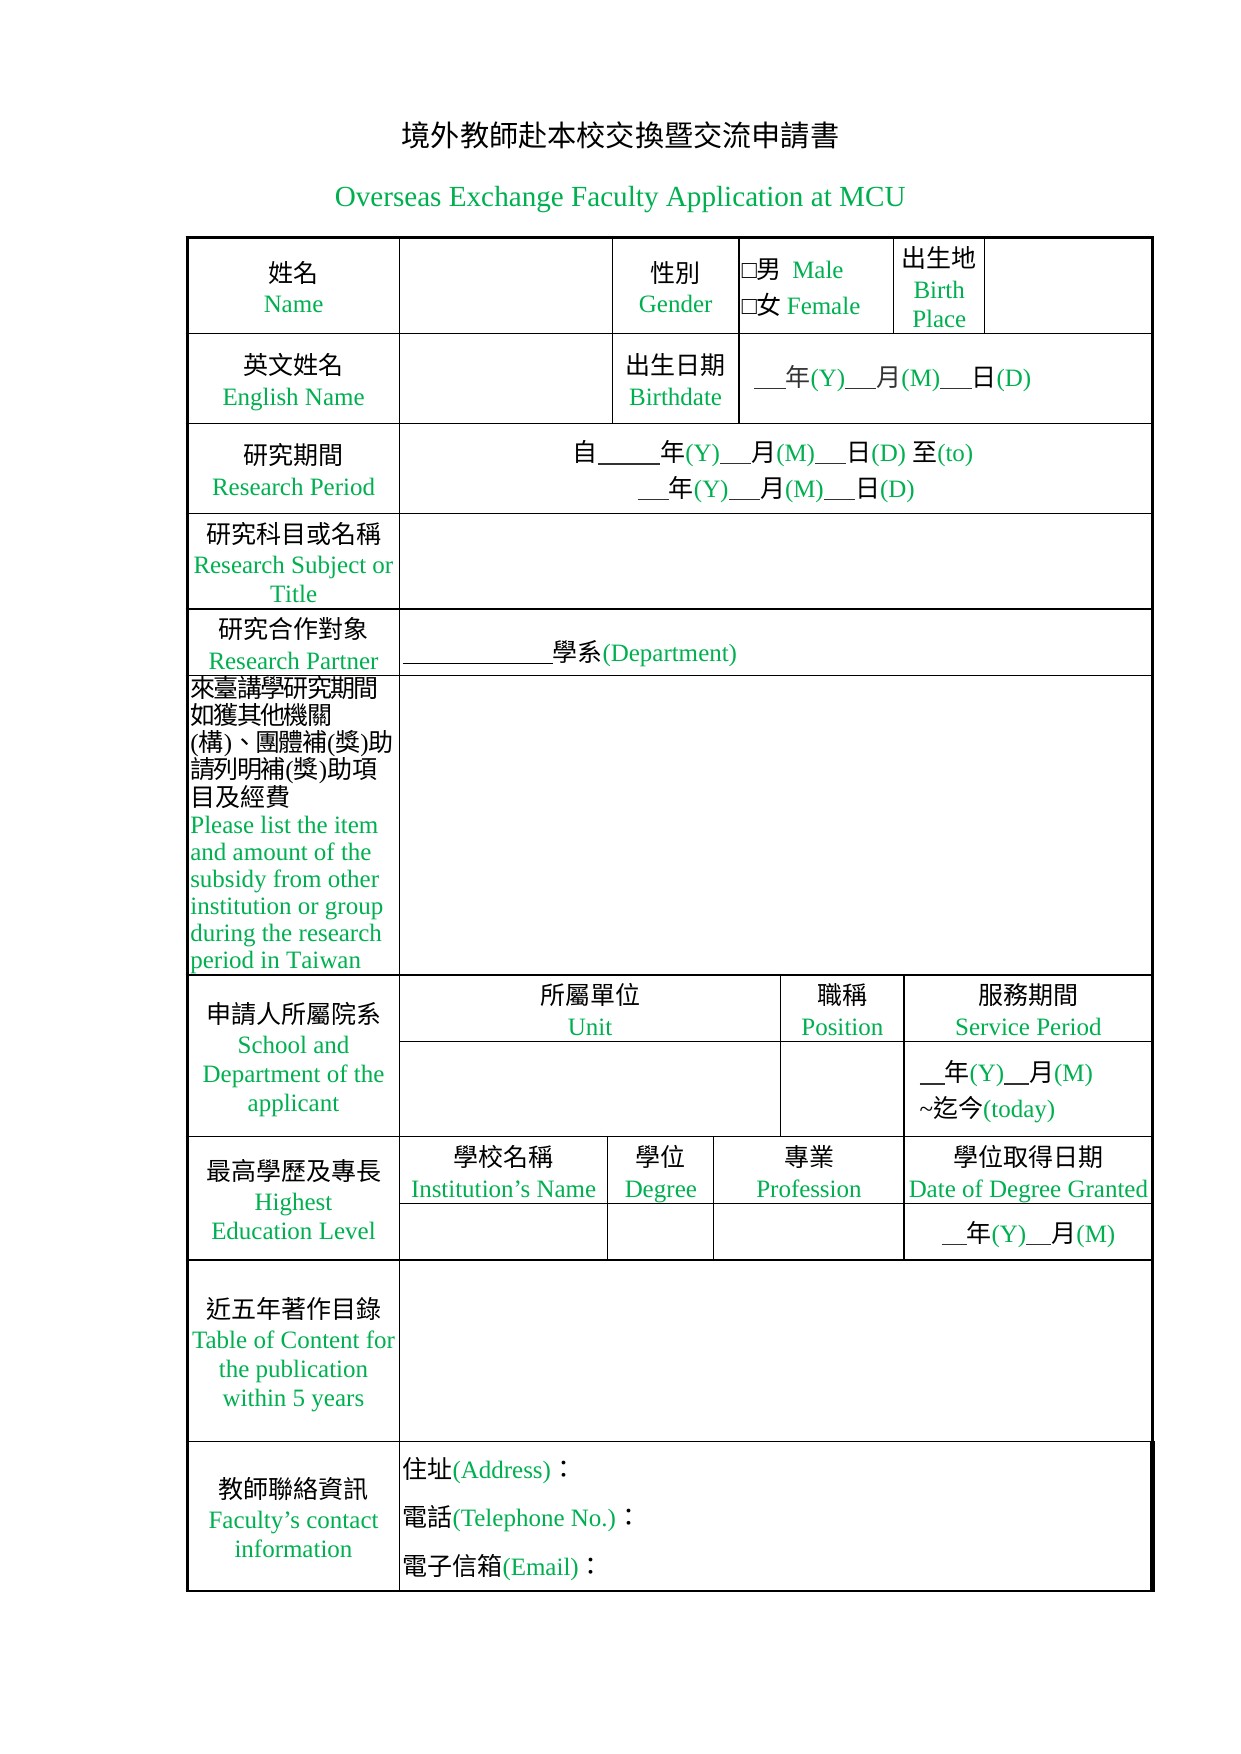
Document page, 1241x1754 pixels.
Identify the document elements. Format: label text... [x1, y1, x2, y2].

table_cell 研究合作對象 Research Partner [189, 610, 399, 674]
table_header [400, 239, 612, 333]
table_cell [400, 1261, 1151, 1441]
table_cell 年(Y) 月(M) [905, 1204, 1151, 1259]
table_cell 自 年(Y) 月(M) 日(D) 至(to) 年(Y) 月(M) 日(D) [400, 424, 1151, 513]
table_cell 學位取得日期 Date of Degree Granted [905, 1137, 1151, 1202]
text Overseas Exchange Faculty Application at MCU [187, 154, 1053, 217]
table_cell [714, 1204, 903, 1259]
table_header 姓名 Name [189, 239, 399, 333]
table_cell [400, 1204, 607, 1259]
table_cell [400, 334, 612, 423]
table_cell 服務期間 Service Period [905, 976, 1151, 1041]
table_cell [608, 1204, 713, 1259]
table_cell 學校名稱 Institution’s Name [400, 1137, 607, 1202]
table_cell 年(Y) 月(M) ~迄今(today) [905, 1042, 1151, 1136]
table_cell 教師聯絡資訊 Faculty’s contact information [189, 1442, 399, 1590]
table_cell 所屬單位 Unit [400, 976, 780, 1041]
table_header □男 Male □女Female [740, 239, 893, 333]
table_cell [400, 1042, 780, 1136]
table_cell 住址(Address)： 電話(Telephone No.)： 電子信箱(Email)： [400, 1442, 1150, 1590]
table_header 性別 Gender [613, 239, 738, 333]
table_cell 申請人所屬院系 School and Department of the applicant [189, 976, 399, 1136]
table_header [985, 239, 1151, 333]
table_cell [781, 1042, 903, 1136]
table_cell 年(Y) 月(M) 日(D) [740, 334, 1151, 423]
table_cell 來臺講學研究期間如獲其他機關(構)、團體補(獎)助請列明補(獎)助項目及經費 Please list the item and amount of the subsidy from other institution or group during the research period in Taiwan [189, 676, 399, 974]
table_cell 研究科目或名稱 Research Subject or Title [189, 514, 399, 608]
table_cell 研究期間 Research Period [189, 424, 399, 513]
table_cell [400, 514, 1151, 608]
table_cell [400, 676, 1151, 974]
table_cell 英文姓名 English Name [189, 334, 399, 423]
table_cell 出生日期 Birthdate [613, 334, 738, 423]
table_cell 近五年著作目錄 Table of Content for the publication within 5 years [189, 1261, 399, 1441]
table_cell 學系(Department) [400, 610, 1151, 674]
text 境外教師赴本校交換暨交流申請書 [187, 112, 1053, 154]
table_cell 職稱 Position [781, 976, 903, 1041]
table_cell 最高學歷及專長 Highest Education Level [189, 1137, 399, 1259]
table_cell 專業 Profession [714, 1137, 903, 1202]
table_header 出生地 Birth Place [894, 239, 984, 333]
table_cell 學位 Degree [608, 1137, 713, 1202]
